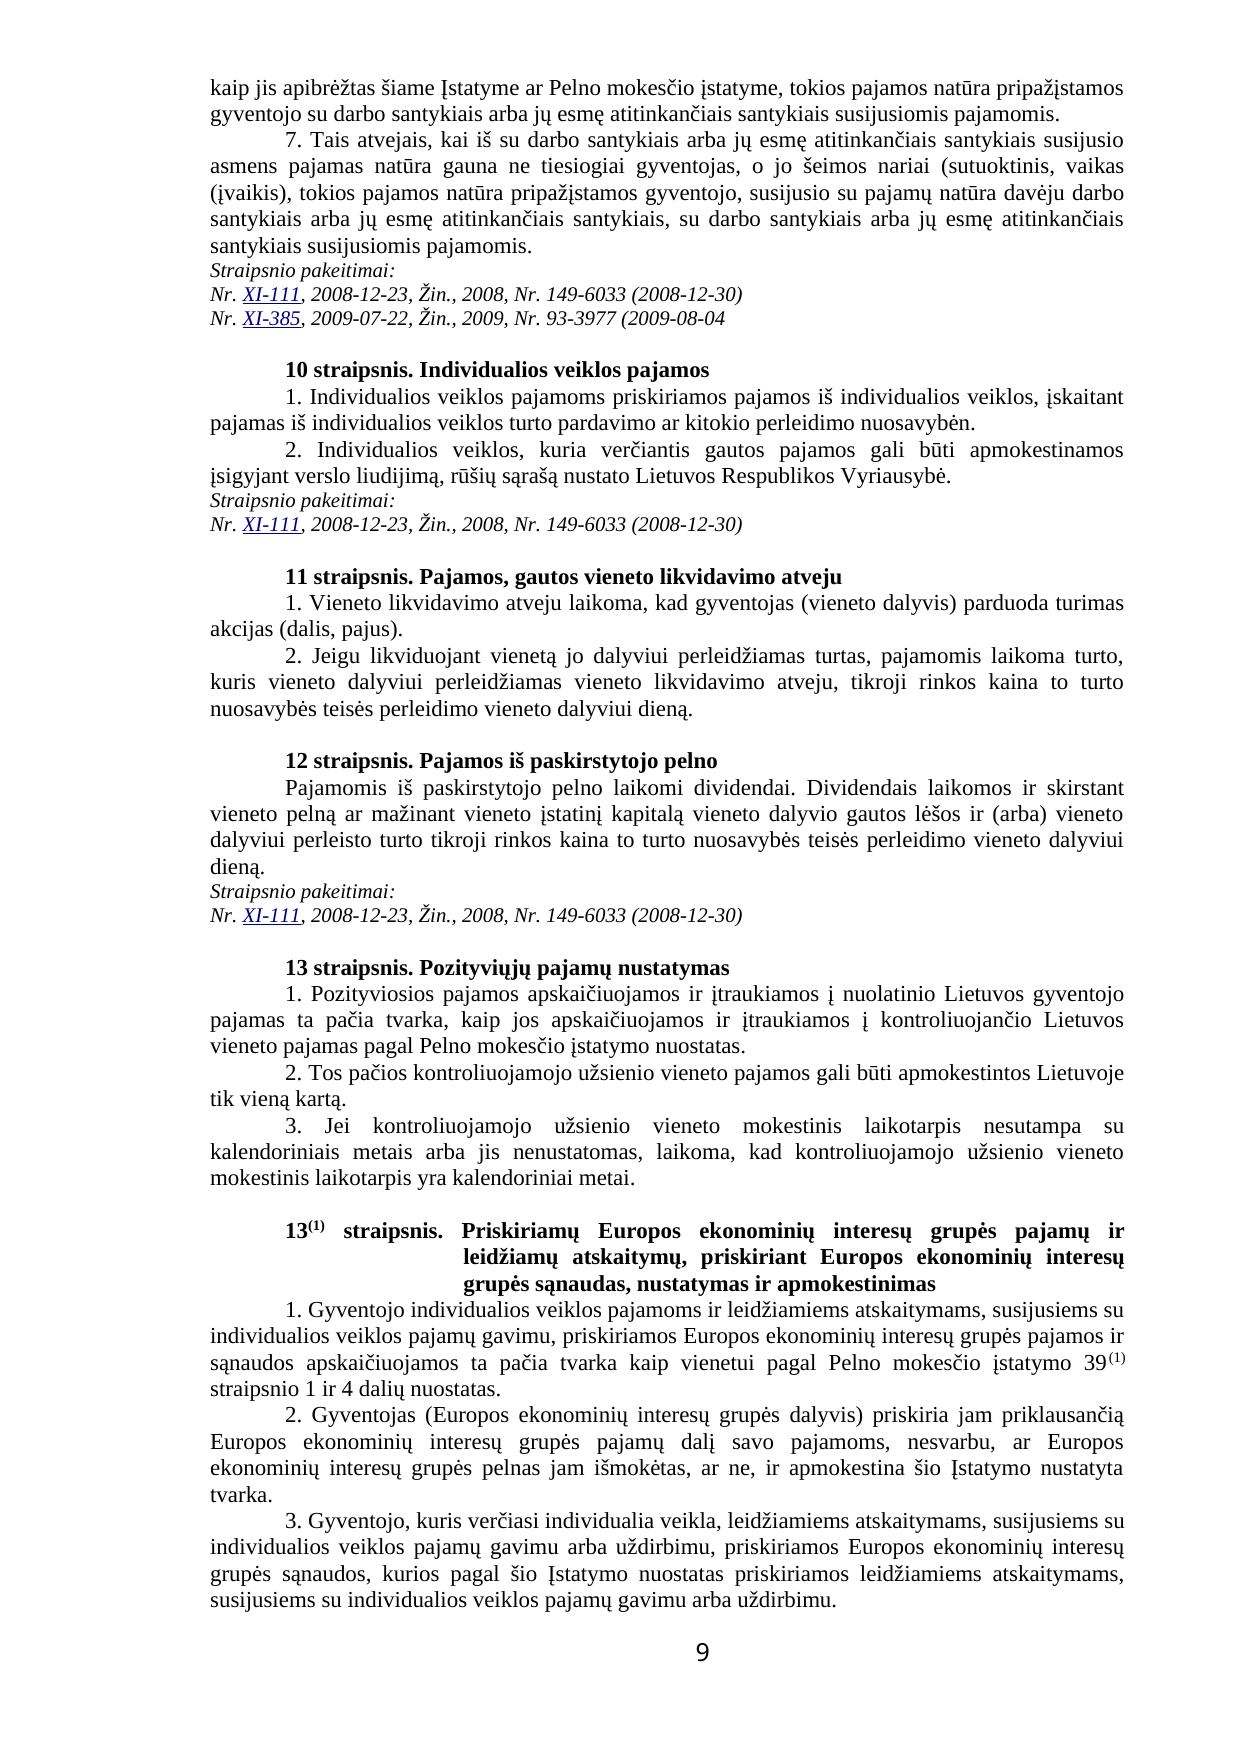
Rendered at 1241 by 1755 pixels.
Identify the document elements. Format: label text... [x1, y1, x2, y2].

text 7. Tais atvejais, kai iš su darbo santykiais arba jų esmę atitinkančiais santykiais susijusio asmens pajamas natūra gauna ne tiesiogiai gyventojas, o jo šeimos nariai (sutuoktinis, vaikas (įvaikis), tokios pajamos natūra pripažįstamos gyventojo, susijusio su pajamų natūra davėju darbo santykiais arba jų esmę atitinkančiais santykiais, su darbo santykiais arba jų esmę atitinkančiais santykiais susijusiomis pajamomis. [210, 126, 1126, 258]
text kaip jis apibrėžtas šiame Įstatyme ar Pelno mokesčio įstatyme, tokios pajamos natūra pripažįstamos gyventojo su darbo santykiais arba jų esmę atitinkančiais santykiais susijusiomis pajamomis. [210, 73, 1126, 126]
text 2. Jeigu likviduojant vienetą jo dalyviui perleidžiamas turtas, pajamomis laikoma turto, kuris vieneto dalyviui perleidžiamas vieneto likvidavimo atveju, tikroji rinkos kaina to turto nuosavybės teisės perleidimo vieneto dalyviui dieną. [210, 642, 1126, 721]
text Nr. XI-385, 2009-07-22, Žin., 2009, Nr. 93-3977 (2009-08-04 [210, 306, 1126, 330]
text 1. Vieneto likvidavimo atveju laikoma, kad gyventojas (vieneto dalyvis) parduoda turimas akcijas (dalis, pajus). [210, 589, 1126, 642]
text 13(1) straipsnis. Priskiriamų Europos ekonominių interesų grupės pajamų ir leidžiamų atskaitymų, priskiriant Europos ekonominių interesų grupės sąnaudas, nustatymas ir apmokestinimas [285, 1217, 1126, 1296]
text Straipsnio pakeitimai: [210, 879, 1126, 903]
text Straipsnio pakeitimai: [210, 488, 1126, 512]
text 13 straipsnis. Pozityviųjų pajamų nustatymas [210, 953, 1126, 980]
text 2. Tos pačios kontroliuojamojo užsienio vieneto pajamos gali būti apmokestintos Lietuvoje tik vieną kartą. [210, 1059, 1126, 1112]
text Nr. XI-111, 2008-12-23, Žin., 2008, Nr. 149-6033 (2008-12-30) [210, 512, 1126, 536]
text 3. Jei kontroliuojamojo užsienio vieneto mokestinis laikotarpis nesutampa su kalendoriniais metais arba jis nenustatomas, laikoma, kad kontroliuojamojo užsienio vieneto mokestinis laikotarpis yra kalendoriniai metai. [210, 1112, 1126, 1191]
text 2. Individualios veiklos, kuria verčiantis gautos pajamos gali būti apmokestinamos įsigyjant verslo liudijimą, rūšių sąrašą nustato Lietuvos Respublikos Vyriausybė. [210, 436, 1126, 488]
text Nr. XI-111, 2008-12-23, Žin., 2008, Nr. 149-6033 (2008-12-30) [210, 903, 1126, 927]
text Straipsnio pakeitimai: [210, 258, 1126, 282]
text Nr. XI-111, 2008-12-23, Žin., 2008, Nr. 149-6033 (2008-12-30) [210, 282, 1126, 306]
text 1. Individualios veiklos pajamoms priskiriamos pajamos iš individualios veiklos, įskaitant pajamas iš individualios veiklos turto pardavimo ar kitokio perleidimo nuosavybėn. [210, 383, 1126, 436]
text 1. Pozityviosios pajamos apskaičiuojamos ir įtraukiamos į nuolatinio Lietuvos gyventojo pajamas ta pačia tvarka, kaip jos apskaičiuojamos ir įtraukiamos į kontroliuojančio Lietuvos vieneto pajamas pagal Pelno mokesčio įstatymo nuostatas. [210, 980, 1126, 1059]
text Pajamomis iš paskirstytojo pelno laikomi dividendai. Dividendais laikomos ir skirstant vieneto pelną ar mažinant vieneto įstatinį kapitalą vieneto dalyvio gautos lėšos ir (arba) vieneto dalyviui perleisto turto tikroji rinkos kaina to turto nuosavybės teisės perleidimo vieneto dalyviui dieną. [210, 774, 1126, 879]
text 10 straipsnis. Individualios veiklos pajamos [210, 357, 1126, 383]
text 3. Gyventojo, kuris verčiasi individualia veikla, leidžiamiems atskaitymams, susijusiems su individualios veiklos pajamų gavimu arba uždirbimu, priskiriamos Europos ekonominių interesų grupės sąnaudos, kurios pagal šio Įstatymo nuostatas priskiriamos leidžiamiems atskaitymams, susijusiems su individualios veiklos pajamų gavimu arba uždirbimu. [210, 1507, 1126, 1612]
text 11 straipsnis. Pajamos, gautos vieneto likvidavimo atveju [210, 563, 1126, 589]
text 12 straipsnis. Pajamos iš paskirstytojo pelno [210, 747, 1126, 774]
text 2. Gyventojas (Europos ekonominių interesų grupės dalyvis) priskiria jam priklausančią Europos ekonominių interesų grupės pajamų dalį savo pajamoms, nesvarbu, ar Europos ekonominių interesų grupės pelnas jam išmokėtas, ar ne, ir apmokestina šio Įstatymo nustatyta tvarka. [210, 1402, 1126, 1507]
text 1. Gyventojo individualios veiklos pajamoms ir leidžiamiems atskaitymams, susijusiems su individualios veiklos pajamų gavimu, priskiriamos Europos ekonominių interesų grupės pajamos ir sąnaudos apskaičiuojamos ta pačia tvarka kaip vienetui pagal Pelno mokesčio įstatymo 39(1) straipsnio 1 ir 4 dalių nuostatas. [210, 1296, 1126, 1402]
